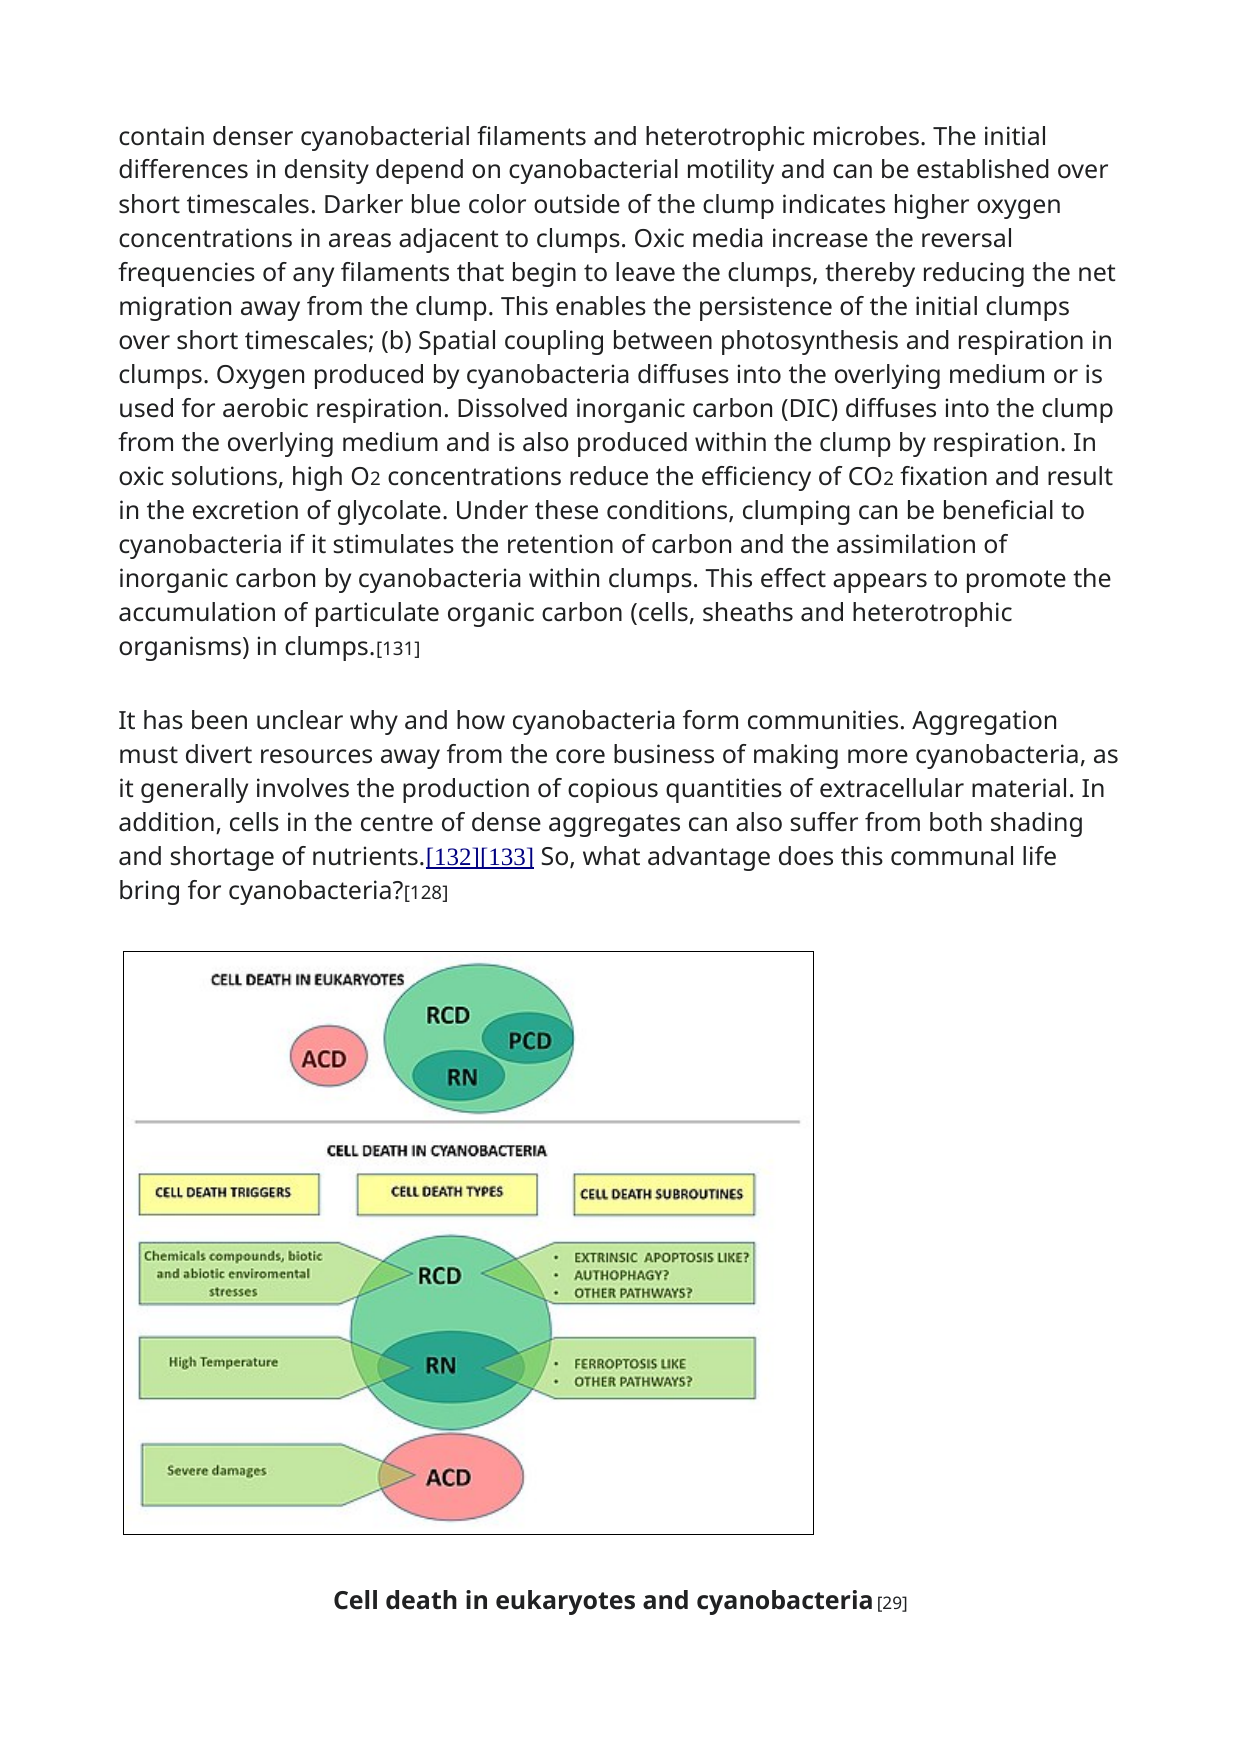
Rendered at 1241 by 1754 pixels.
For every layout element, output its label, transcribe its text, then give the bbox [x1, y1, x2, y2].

picture [125, 954, 811, 1532]
text Cell death in eukaryotes and cyanobacteria [29] [118, 1583, 1122, 1617]
text contain denser cyanobacterial filaments and heterotrophic microbes. The initial differences in density depend on cyanobacterial motility and can be established over short timescales. Darker blue color outside of the clump indicates higher oxygen concentrations in areas adjacent to clumps. Oxic media increase the reversal frequencies of any filaments that begin to leave the clumps, thereby reducing the net migration away from the clump. This enables the persistence of the initial clumps over short timescales; (b) Spatial coupling between photosynthesis and respiration in clumps. Oxygen produced by cyanobacteria diffuses into the overlying medium or is used for aerobic respiration. Dissolved inorganic carbon (DIC) diffuses into the clump from the overlying medium and is also produced within the clump by respiration. In oxic solutions, high O2 concentrations reduce the efficiency of CO2 fixation and result in the excretion of glycolate. Under these conditions, clumping can be beneficial to cyanobacteria if it stimulates the retention of carbon and the assimilation of inorganic carbon by cyanobacteria within clumps. This effect appears to promote the accumulation of particulate organic carbon (cells, sheaths and heterotrophic organisms) in clumps.[131] [118, 118, 1122, 663]
text It has been unclear why and how cyanobacteria form communities. Aggregation must divert resources away from the core business of making more cyanobacteria, as it generally involves the production of copious quantities of extracellular material. In addition, cells in the centre of dense aggregates can also suffer from both shading and shortage of nutrients.[132][133] So, what advantage does this communal life bring for cyanobacteria?[128] [118, 703, 1122, 907]
